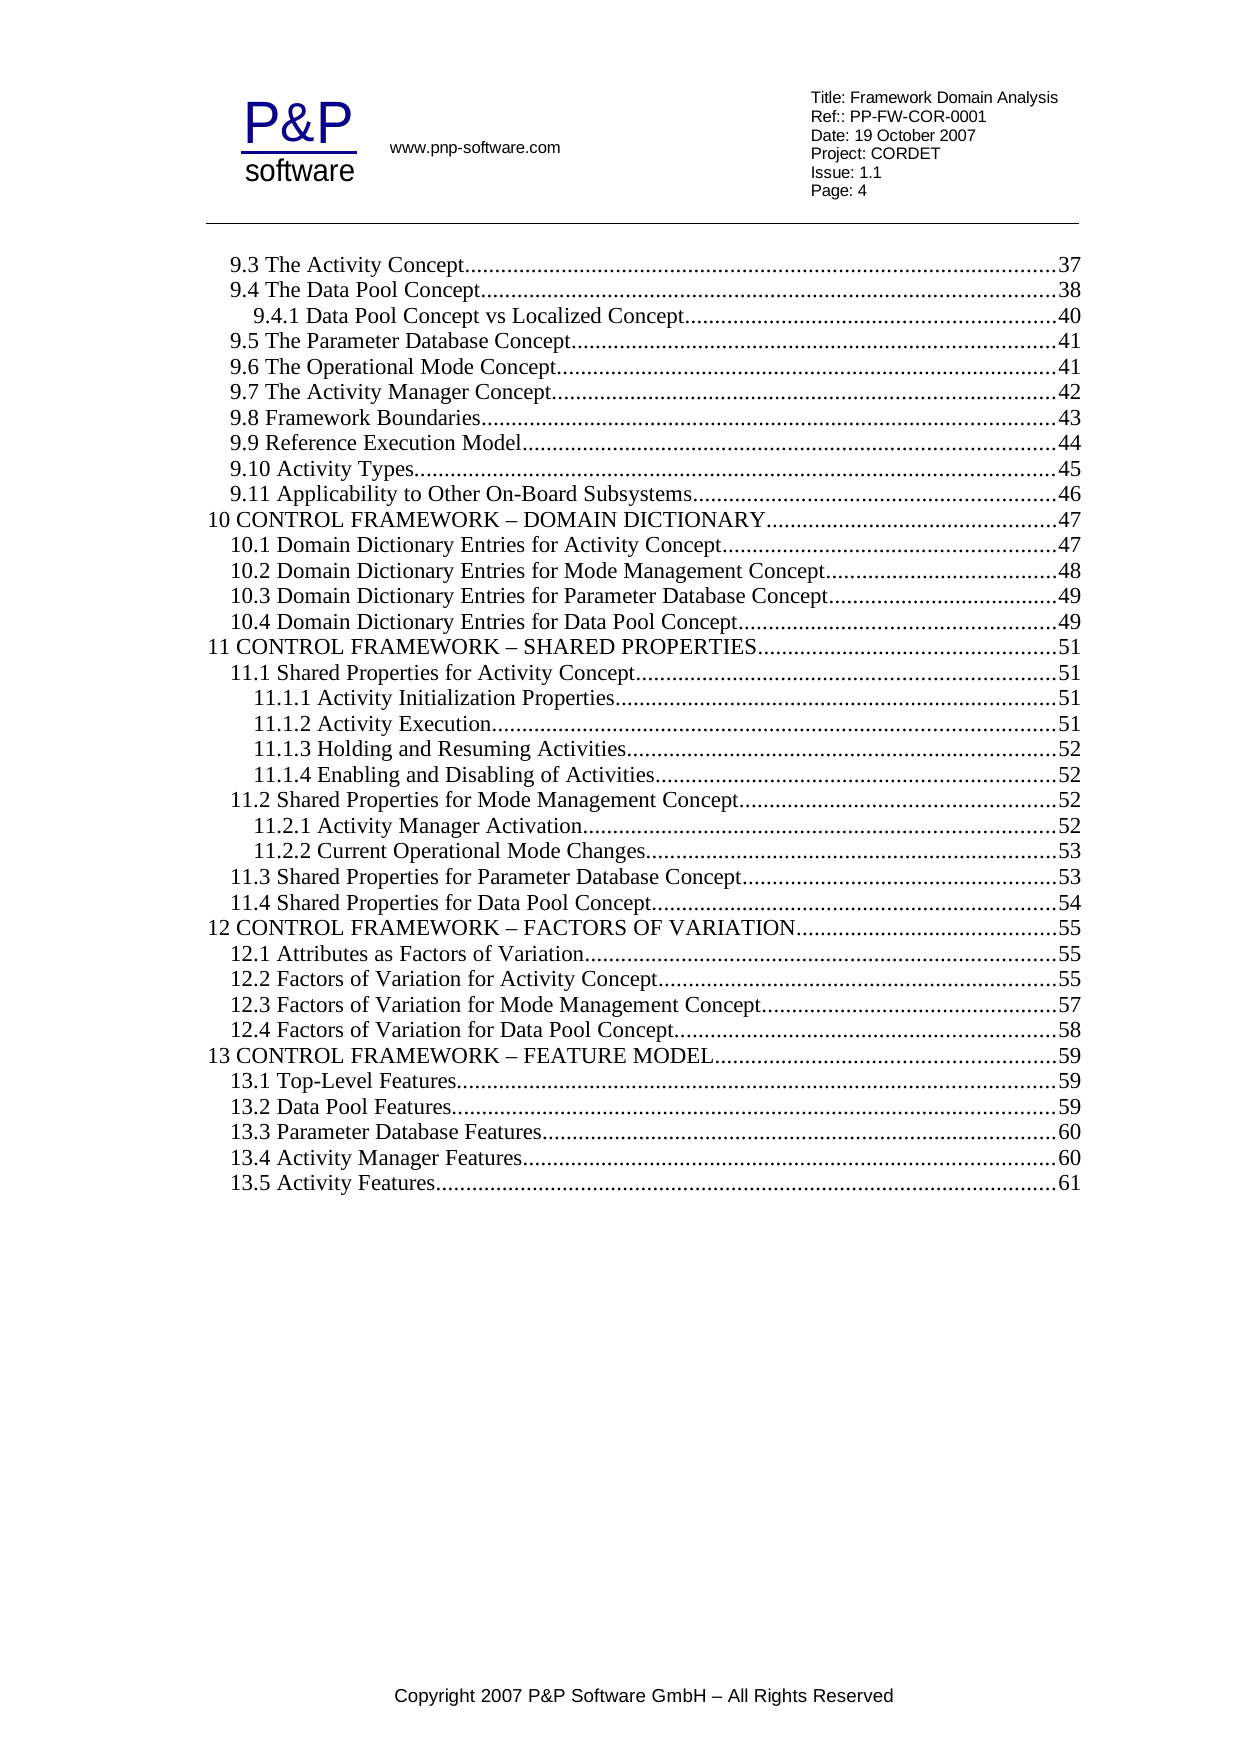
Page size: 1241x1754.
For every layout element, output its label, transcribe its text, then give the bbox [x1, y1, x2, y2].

text 10.2 Domain Dictionary Entries for Mode Management Concept 48 [230, 558, 1081, 583]
text 11.4 Shared Properties for Data Pool Concept 54 [230, 889, 1081, 915]
text 11.1.1 Activity Initialization Properties 51 [253, 685, 1081, 711]
text 10.3 Domain Dictionary Entries for Parameter Database Concept 49 [230, 583, 1081, 609]
text 11 CONTROL FRAMEWORK – SHARED PROPERTIES 51 [207, 634, 1081, 660]
text 9.4.1 Data Pool Concept vs Localized Concept 40 [253, 302, 1081, 328]
text 12.3 Factors of Variation for Mode Management Concept 57 [230, 992, 1081, 1017]
text 13.4 Activity Manager Features 60 [230, 1145, 1081, 1170]
text 9.11 Applicability to Other On-Board Subsystems 46 [230, 481, 1081, 507]
text 9.3 The Activity Concept 37 [230, 251, 1081, 277]
text 9.6 The Operational Mode Concept 41 [230, 353, 1081, 379]
text 13 CONTROL FRAMEWORK – FEATURE MODEL 59 [207, 1043, 1081, 1068]
text 12.2 Factors of Variation for Activity Concept 55 [230, 966, 1081, 992]
text 9.8 Framework Boundaries 43 [230, 404, 1081, 430]
text 11.2.1 Activity Manager Activation 52 [253, 813, 1081, 838]
text 10.1 Domain Dictionary Entries for Activity Concept 47 [230, 532, 1081, 558]
text 13.2 Data Pool Features 59 [230, 1094, 1081, 1119]
text 10 CONTROL FRAMEWORK – DOMAIN DICTIONARY 47 [207, 507, 1081, 532]
text 11.1.3 Holding and Resuming Activities 52 [253, 736, 1081, 762]
text 9.5 The Parameter Database Concept 41 [230, 328, 1081, 353]
text 12 CONTROL FRAMEWORK – FACTORS OF VARIATION 55 [207, 915, 1081, 941]
text 12.1 Attributes as Factors of Variation 55 [230, 941, 1081, 966]
text 11.2 Shared Properties for Mode Management Concept 52 [230, 787, 1081, 813]
text 9.7 The Activity Manager Concept 42 [230, 379, 1081, 404]
text 13.1 Top-Level Features 59 [230, 1068, 1081, 1094]
text 9.4 The Data Pool Concept 38 [230, 277, 1081, 302]
text 9.9 Reference Execution Model 44 [230, 430, 1081, 456]
text 9.10 Activity Types 45 [230, 456, 1081, 481]
text 11.2.2 Current Operational Mode Changes 53 [253, 838, 1081, 864]
text 13.5 Activity Features 61 [230, 1170, 1081, 1196]
text 12.4 Factors of Variation for Data Pool Concept 58 [230, 1017, 1081, 1043]
text 11.1.4 Enabling and Disabling of Activities 52 [253, 762, 1081, 787]
text 11.1.2 Activity Execution 51 [253, 711, 1081, 736]
text 11.3 Shared Properties for Parameter Database Concept 53 [230, 864, 1081, 889]
text 11.1 Shared Properties for Activity Concept 51 [230, 660, 1081, 685]
text 10.4 Domain Dictionary Entries for Data Pool Concept 49 [230, 609, 1081, 634]
text 13.3 Parameter Database Features 60 [230, 1119, 1081, 1145]
